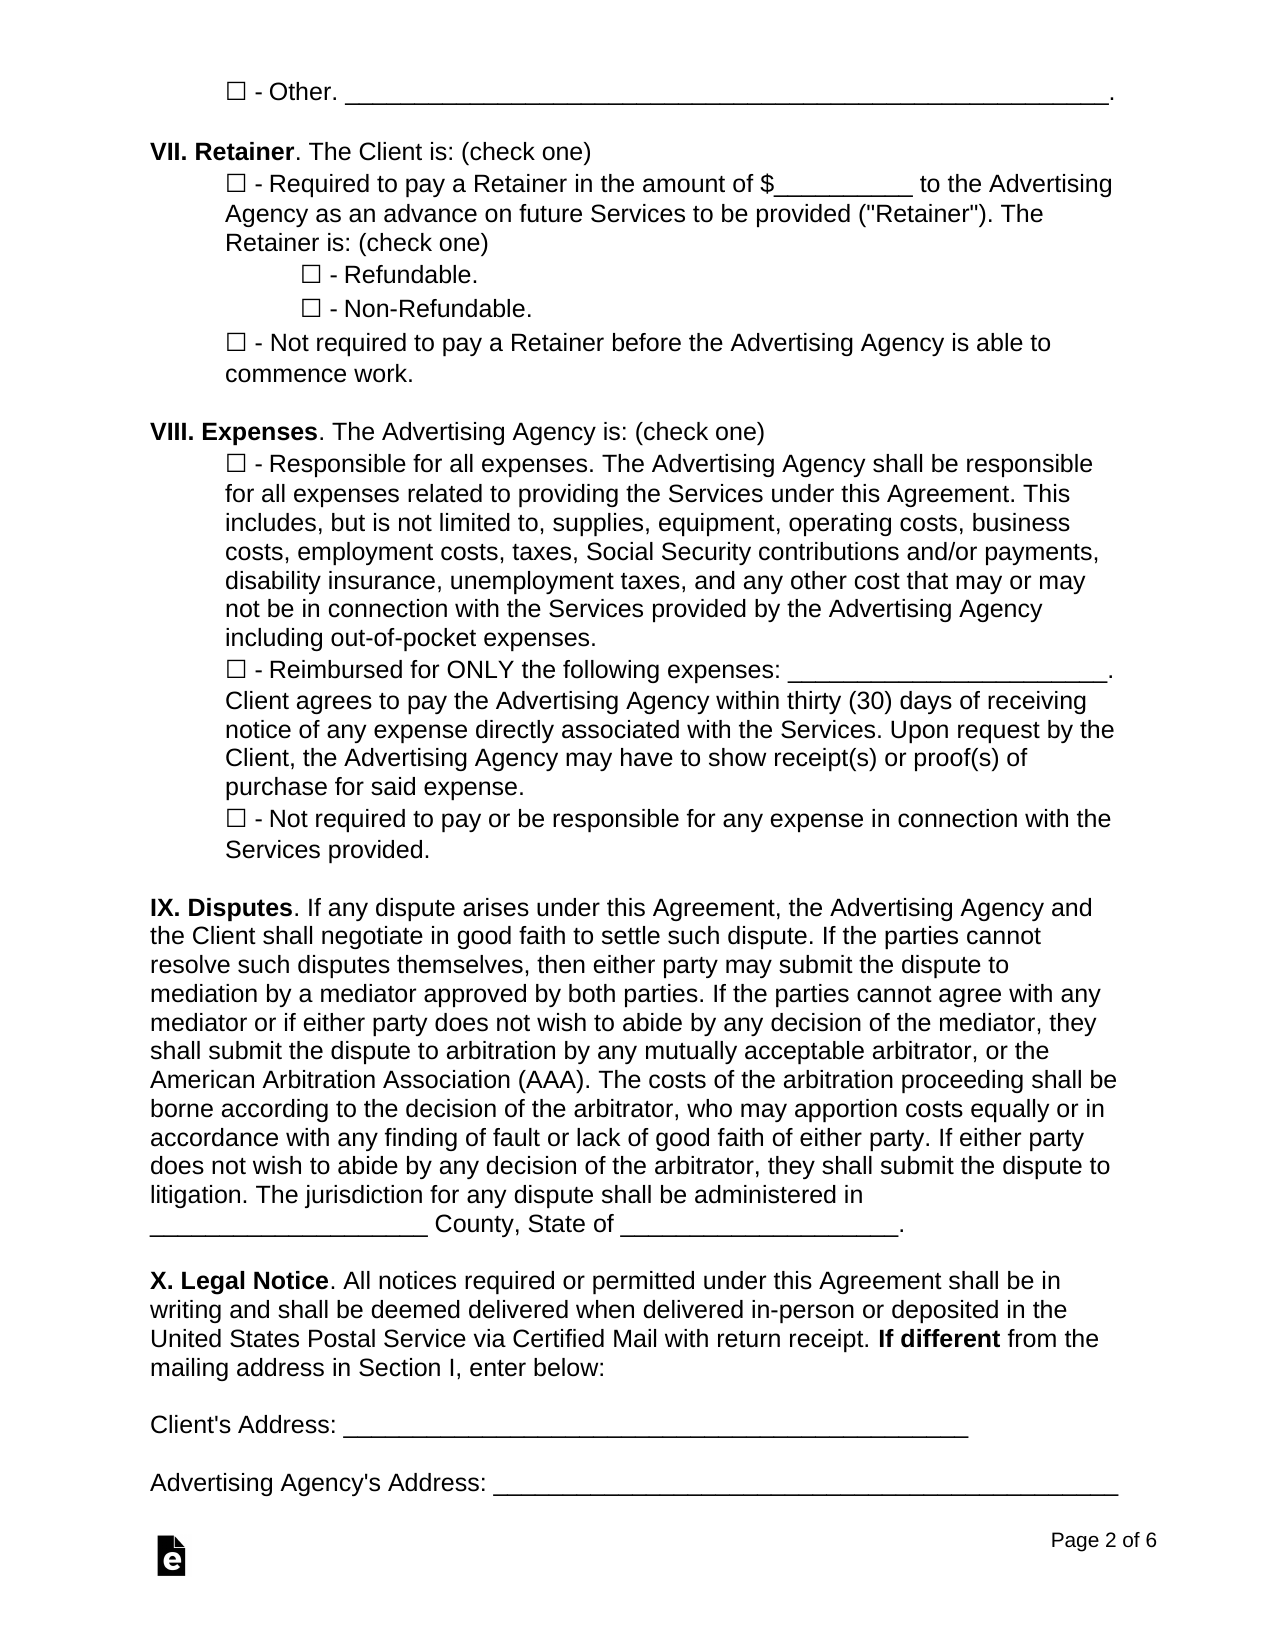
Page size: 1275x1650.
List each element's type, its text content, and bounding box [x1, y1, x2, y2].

text Client agrees to pay the Advertising Agency within thirty (30) days of receiving notice of any expense directly associated with the Services. Upon request by the Client, the Advertising Agency may have to show receipt(s) or proof(s) of purchase for said expense. [225, 686, 1125, 801]
text ☐ - Refundable. [300, 257, 1125, 291]
text ☐ - Other. _______________________________________________________. [225, 74, 1125, 108]
text ☐ - Not required to pay or be responsible for any expense in connection with the Services provided. [225, 801, 1125, 864]
text ☐ - Non-Refundable. [300, 291, 1125, 325]
text ☐ - Reimbursed for ONLY the following expenses: _______________________. [225, 652, 1125, 686]
text ☐ - Required to pay a Retainer in the amount of $__________ to the Advertising Agency as an advance on future Services to be provided ("Retainer"). The Retainer is: (check one) [225, 165, 1125, 257]
text IX. Disputes. If any dispute arises under this Agreement, the Advertising Agency and the Client shall negotiate in good faith to settle such dispute. If the parties cannot resolve such disputes themselves, then either party may submit the dispute to mediation by a mediator approved by both parties. If the parties cannot agree with any mediator or if either party does not wish to abide by any decision of the mediator, they shall submit the dispute to arbitration by any mutually acceptable arbitrator, or the American Arbitration Association (AAA). The costs of the arbitration proceeding shall be borne according to the decision of the arbitrator, who may apportion costs equally or in accordance with any finding of fault or lack of good faith of either party. If either party does not wish to abide by any decision of the arbitrator, they shall submit the dispute to litigation. The jurisdiction for any dispute shall be administered in ____________________ County, State of ____________________. [150, 892, 1125, 1237]
text Client's Address: _____________________________________________ [150, 1410, 1125, 1439]
text VII. Retainer. The Client is: (check one) [150, 137, 1125, 165]
text ☐ - Responsible for all expenses. The Advertising Agency shall be responsible for all expenses related to providing the Services under this Agreement. This includes, but is not limited to, supplies, equipment, operating costs, business costs, employment costs, taxes, Social Security contributions and/or payments, disability insurance, unemployment taxes, and any other cost that may or may not be in connection with the Services provided by the Advertising Agency including out-of-pocket expenses. [225, 445, 1125, 652]
text ☐ - Not required to pay a Retainer before the Advertising Agency is able to commence work. [225, 325, 1125, 388]
text Advertising Agency's Address: _____________________________________________ [150, 1467, 1125, 1496]
text X. Legal Notice. All notices required or permitted under this Agreement shall be in writing and shall be deemed delivered when delivered in-person or deposited in the United States Postal Service via Certified Mail with return receipt. If different from the mailing address in Section I, enter below: [150, 1266, 1125, 1381]
text VIII. Expenses. The Advertising Agency is: (check one) [150, 417, 1125, 445]
